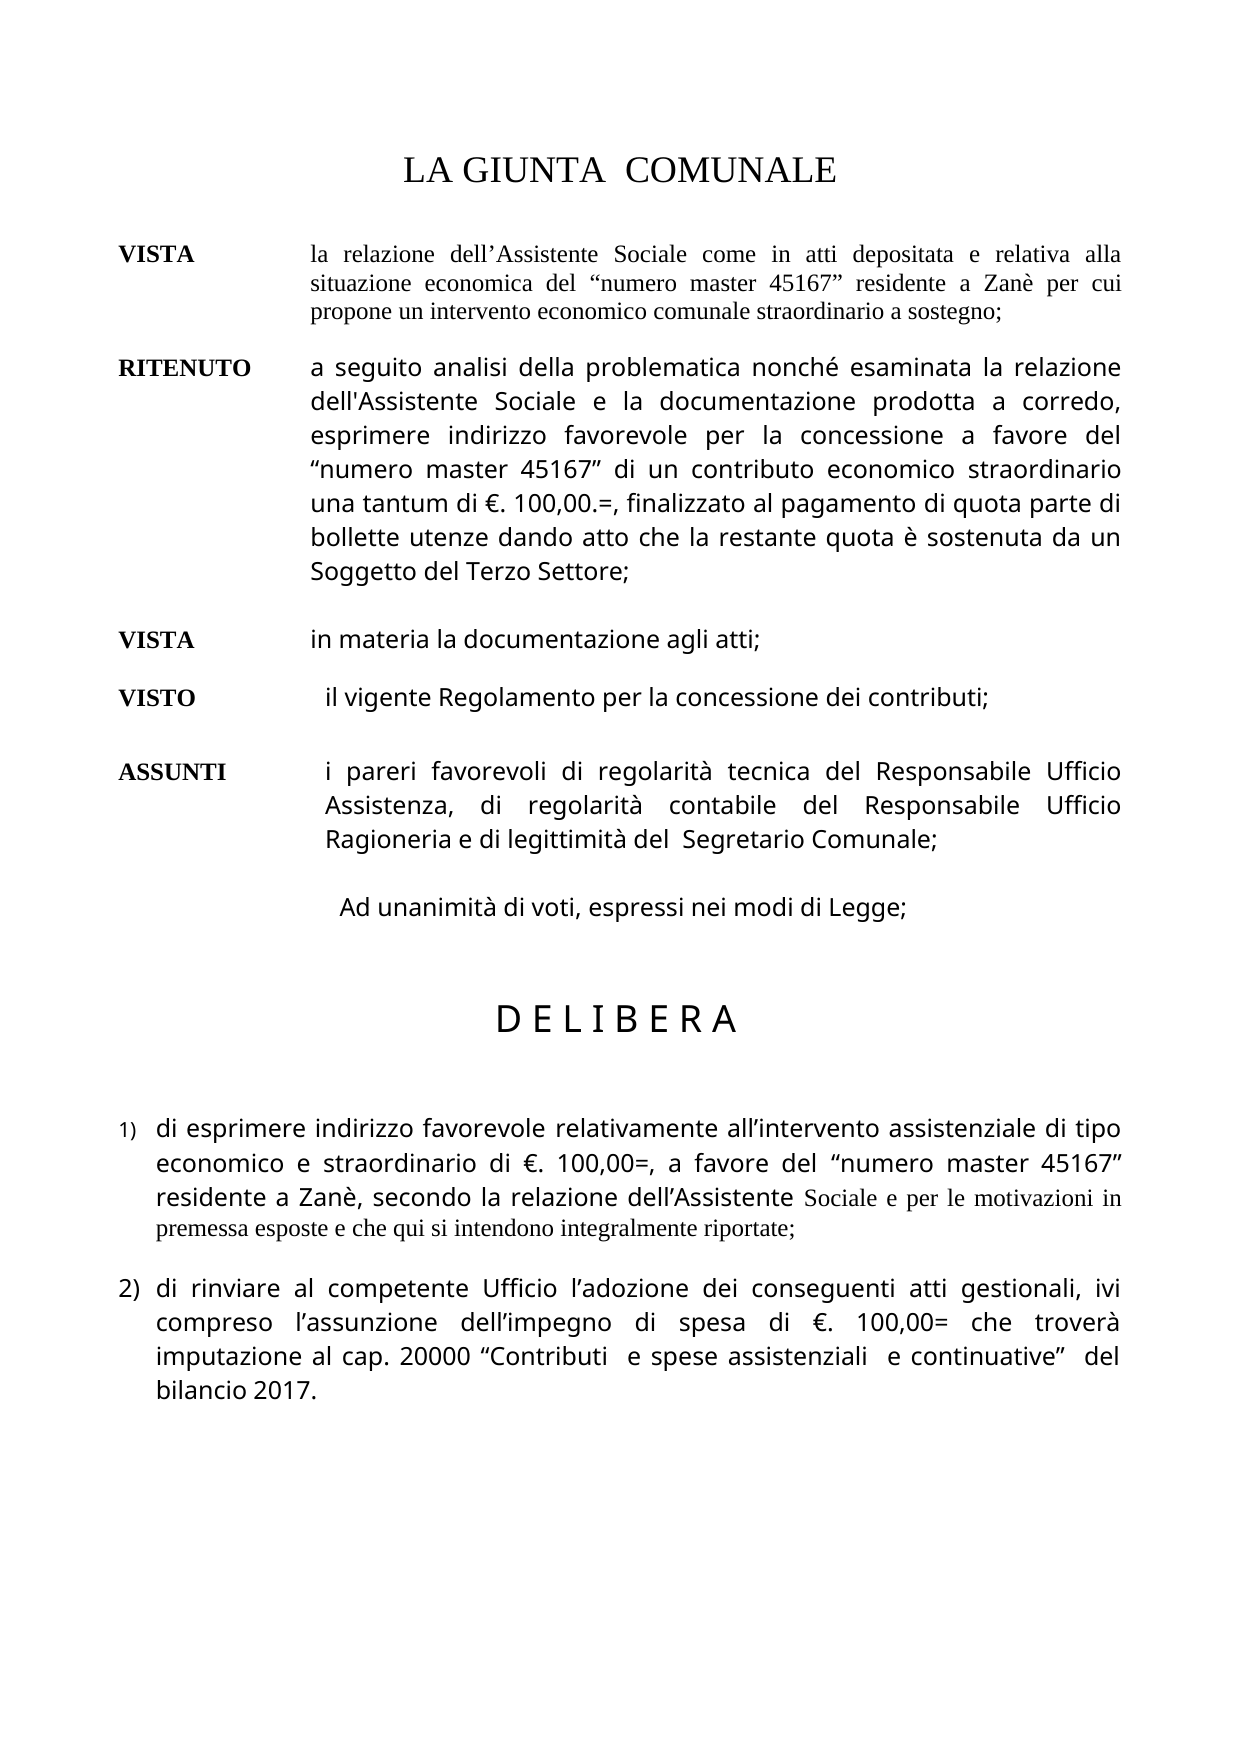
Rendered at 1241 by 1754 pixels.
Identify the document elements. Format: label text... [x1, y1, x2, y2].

text VISTA in materia la documentazione agli atti; [118, 622, 1122, 656]
text Ad unanimità di voti, espressi nei modi di Legge; [118, 890, 1122, 924]
text D E L I B E R A [118, 992, 1122, 1043]
text VISTA la relazione dell’Assistente Sociale come in atti depositata e relativa alla situazione economica del “numero master 45167” residente a Zanè per cui propone un intervento economico comunale straordinario a sostegno; [118, 239, 1122, 325]
text ASSUNTI i pareri favorevoli di regolarità tecnica del Responsabile Ufficio Assistenza, di regolarità contabile del Responsabile Ufficio Ragioneria e di legittimità del Segretario Comunale; [118, 753, 1122, 856]
list di esprimere indirizzo favorevole relativamente all’intervento assistenziale di tipo economico e straordinario di €. 100,00=, a favore del “numero master 45167” residente a Zanè, secondo la relazione dell’Assistente Sociale e per le motivazioni in premessa esposte e che qui si intendono integralmente riportate; [118, 1111, 1122, 1242]
text LA GIUNTA COMUNALE [118, 148, 1122, 191]
text VISTO il vigente Regolamento per la concessione dei contributi; [118, 680, 1122, 714]
list di rinviare al competente Ufficio l’adozione dei conseguenti atti gestionali, ivi compreso l’assunzione dell’impegno di spesa di €. 100,00= che troverà imputazione al cap. 20000 “Contributi e spese assistenziali e continuative” del bilancio 2017. [118, 1271, 1122, 1407]
text RITENUTO a seguito analisi della problematica nonché esaminata la relazione dell'Assistente Sociale e la documentazione prodotta a corredo, esprimere indirizzo favorevole per la concessione a favore del “numero master 45167” di un contributo economico straordinario una tantum di €. 100,00.=, finalizzato al pagamento di quota parte di bollette utenze dando atto che la restante quota è sostenuta da un Soggetto del Terzo Settore; [118, 349, 1122, 588]
